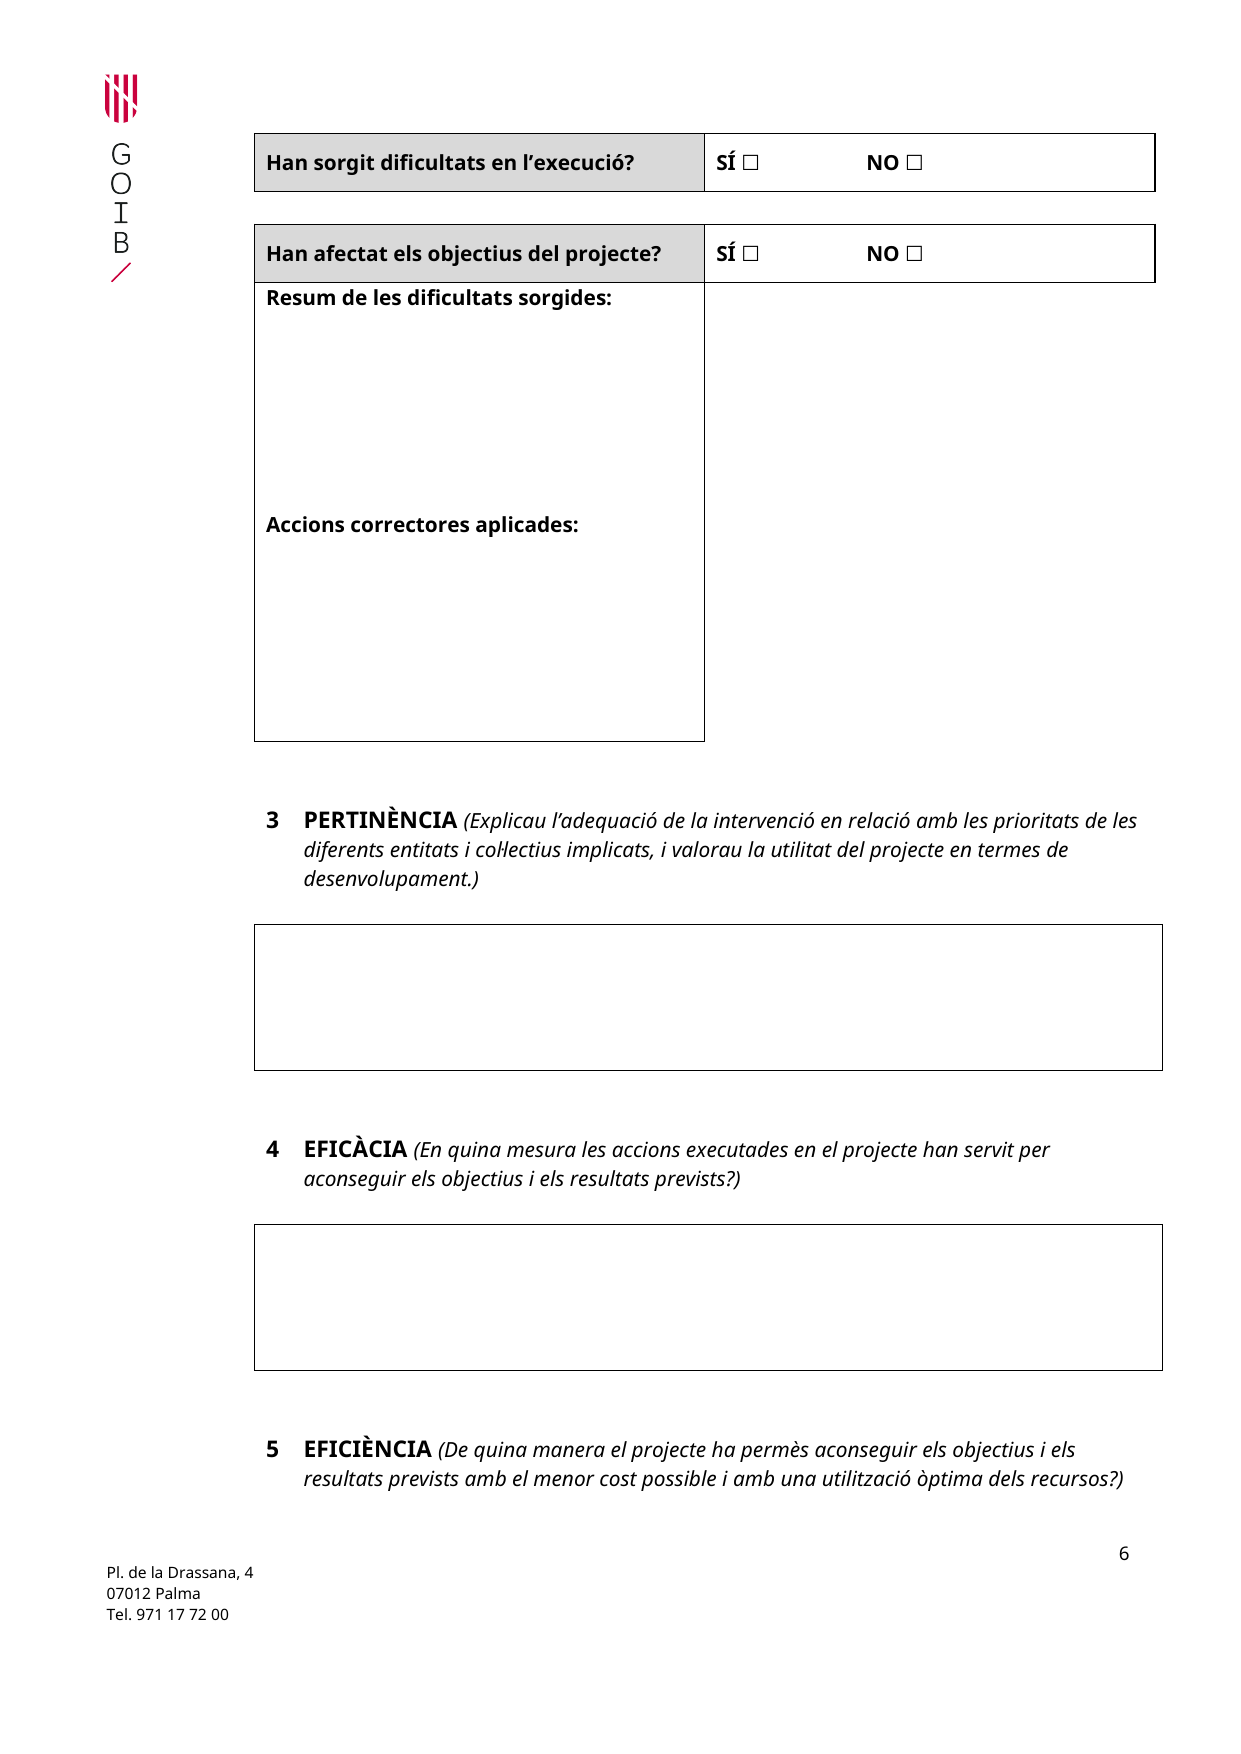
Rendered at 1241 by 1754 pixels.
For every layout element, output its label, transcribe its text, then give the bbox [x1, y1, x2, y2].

table_cell [705, 283, 1155, 741]
list EFICIÈNCIA (De quina manera el projecte ha permès aconseguir els objectius i els resultats prevists amb el menor cost possible i amb una utilització òptima dels recursos?) [266, 1433, 1152, 1493]
list EFICÀCIA (En quina mesura les accions executades en el projecte han servit per aconseguir els objectius i els resultats prevists?) [266, 1133, 1152, 1193]
table_header [255, 1225, 1162, 1370]
list PERTINÈNCIA (Explicau l’adequació de la intervenció en relació amb les prioritats de les diferents entitats i col·lectius implicats, i valorau la utilitat del projecte en termes de desenvolupament.) [266, 804, 1152, 892]
table_header SÍ ☐ NO ☐ [705, 134, 1154, 191]
picture [76, 51, 166, 313]
table_cell Resum de les dificultats sorgides: Accions correctores aplicades: [255, 283, 704, 741]
table_header Han sorgit dificultats en l’execució? [255, 134, 704, 191]
table_header [255, 925, 1162, 1069]
table_header Han afectat els objectius del projecte? [255, 225, 704, 282]
table_header SÍ ☐ NO ☐ [705, 225, 1154, 282]
